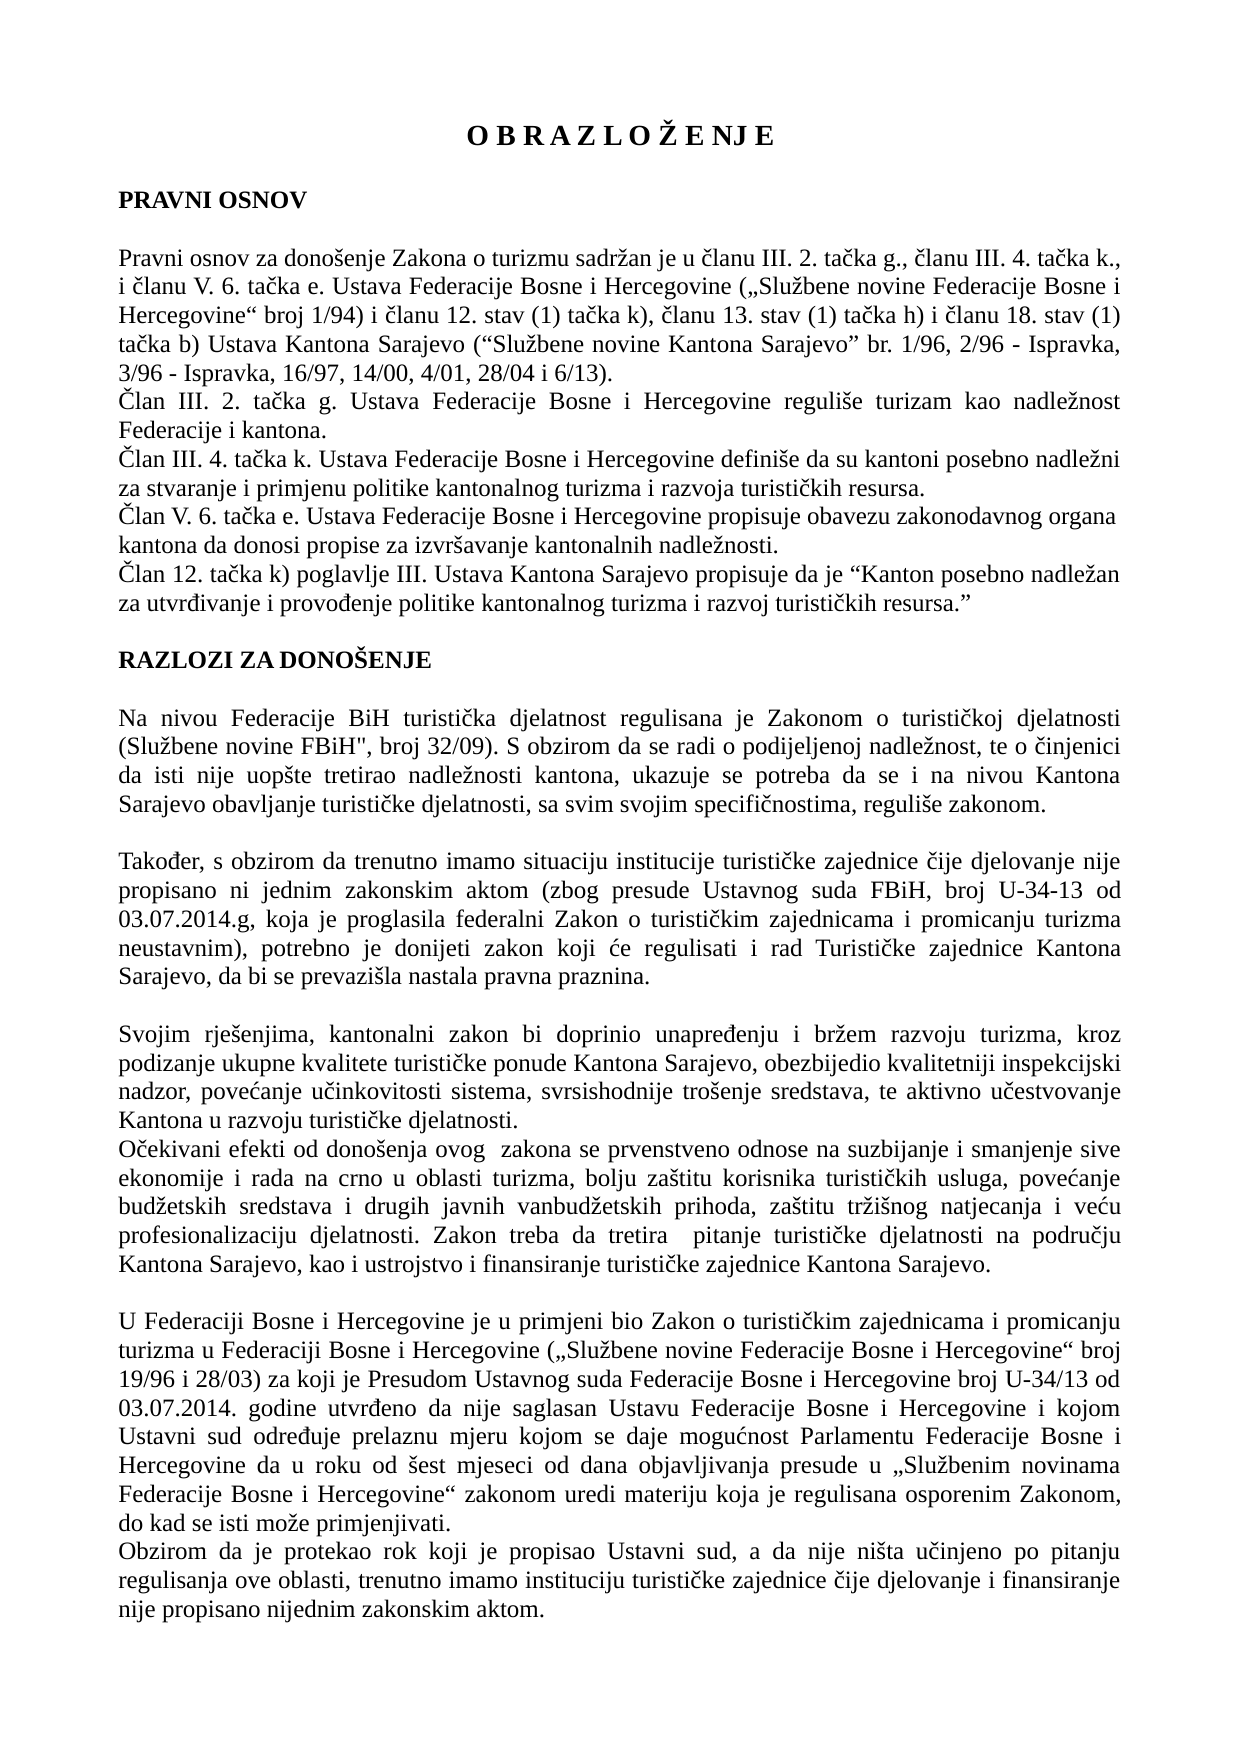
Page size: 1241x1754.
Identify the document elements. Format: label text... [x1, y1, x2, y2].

text Član III. 4. tačka k. Ustava Federacije Bosne i Hercegovine definiše da su kantoni posebno nadležni za stvaranje i primjenu politike kantonalnog turizma i razvoja turističkih resursa. [118, 444, 1122, 501]
text Član III. 2. tačka g. Ustava Federacije Bosne i Hercegovine reguliše turizam kao nadležnost Federacije i kantona. [118, 386, 1122, 444]
text PRAVNI OSNOV [118, 185, 1122, 214]
text O B R A Z L O Ž E NJ E [118, 118, 1122, 152]
text Član 12. tačka k) poglavlje III. Ustava Kantona Sarajevo propisuje da je “Kanton posebno nadležan za utvrđivanje i provođenje politike kantonalnog turizma i razvoj turističkih resursa.” [118, 559, 1122, 616]
text Također, s obzirom da trenutno imamo situaciju institucije turističke zajednice čije djelovanje nije propisano ni jednim zakonskim aktom (zbog presude Ustavnog suda FBiH, broj U-34-13 od 03.07.2014.g, koja je proglasila federalni Zakon o turističkim zajednicama i promicanju turizma neustavnim), potrebno je donijeti zakon koji će regulisati i rad Turističke zajednice Kantona Sarajevo, da bi se prevazišla nastala pravna praznina. [118, 846, 1122, 990]
text Na nivou Federacije BiH turistička djelatnost regulisana je Zakonom o turističkoj djelatnosti (Službene novine FBiH", broj 32/09). S obzirom da se radi o podijeljenoj nadležnost, te o činjenici da isti nije uopšte tretirao nadležnosti kantona, ukazuje se potreba da se i na nivou Kantona Sarajevo obavljanje turističke djelatnosti, sa svim svojim specifičnostima, reguliše zakonom. [118, 703, 1122, 818]
text Član V. 6. tačka e. Ustava Federacije Bosne i Hercegovine propisuje obavezu zakonodavnog organa [118, 501, 1122, 530]
text U Federaciji Bosne i Hercegovine je u primjeni bio Zakon o turističkim zajednicama i promicanju turizma u Federaciji Bosne i Hercegovine („Službene novine Federacije Bosne i Hercegovine“ broj 19/96 i 28/03) za koji je Presudom Ustavnog suda Federacije Bosne i Hercegovine broj U-34/13 od 03.07.2014. godine utvrđeno da nije saglasan Ustavu Federacije Bosne i Hercegovine i kojom Ustavni sud određuje prelaznu mjeru kojom se daje mogućnost Parlamentu Federacije Bosne i Hercegovine da u roku od šest mjeseci od dana objavljivanja presude u „Službenim novinama Federacije Bosne i Hercegovine“ zakonom uredi materiju koja je regulisana osporenim Zakonom, do kad se isti može primjenjivati. [118, 1306, 1122, 1536]
text Očekivani efekti od donošenja ovog zakona se prvenstveno odnose na suzbijanje i smanjenje sive ekonomije i rada na crno u oblasti turizma, bolju zaštitu korisnika turističkih usluga, povećanje budžetskih sredstava i drugih javnih vanbudžetskih prihoda, zaštitu tržišnog natjecanja i veću profesionalizaciju djelatnosti. Zakon treba da tretira pitanje turističke djelatnosti na području Kantona Sarajevo, kao i ustrojstvo i finansiranje turističke zajednice Kantona Sarajevo. [118, 1134, 1122, 1278]
text kantona da donosi propise za izvršavanje kantonalnih nadležnosti. [118, 530, 1122, 559]
text Pravni osnov za donošenje Zakona o turizmu sadržan je u članu III. 2. tačka g., članu III. 4. tačka k., i članu V. 6. tačka e. Ustava Federacije Bosne i Hercegovine („Službene novine Federacije Bosne i Hercegovine“ broj 1/94) i članu 12. stav (1) tačka k), članu 13. stav (1) tačka h) i članu 18. stav (1) tačka b) Ustava Kantona Sarajevo (“Službene novine Kantona Sarajevo” br. 1/96, 2/96 - Ispravka, 3/96 - Ispravka, 16/97, 14/00, 4/01, 28/04 i 6/13). [118, 243, 1122, 386]
text RAZLOZI ZA DONOŠENJE [118, 645, 1122, 674]
text Obzirom da je protekao rok koji je propisao Ustavni sud, a da nije ništa učinjeno po pitanju regulisanja ove oblasti, trenutno imamo instituciju turističke zajednice čije djelovanje i finansiranje nije propisano nijednim zakonskim aktom. [118, 1536, 1122, 1623]
text Svojim rješenjima, kantonalni zakon bi doprinio unapređenju i bržem razvoju turizma, kroz podizanje ukupne kvalitete turističke ponude Kantona Sarajevo, obezbijedio kvalitetniji inspekcijski nadzor, povećanje učinkovitosti sistema, svrsishodnije trošenje sredstava, te aktivno učestvovanje Kantona u razvoju turističke djelatnosti. [118, 1019, 1122, 1134]
